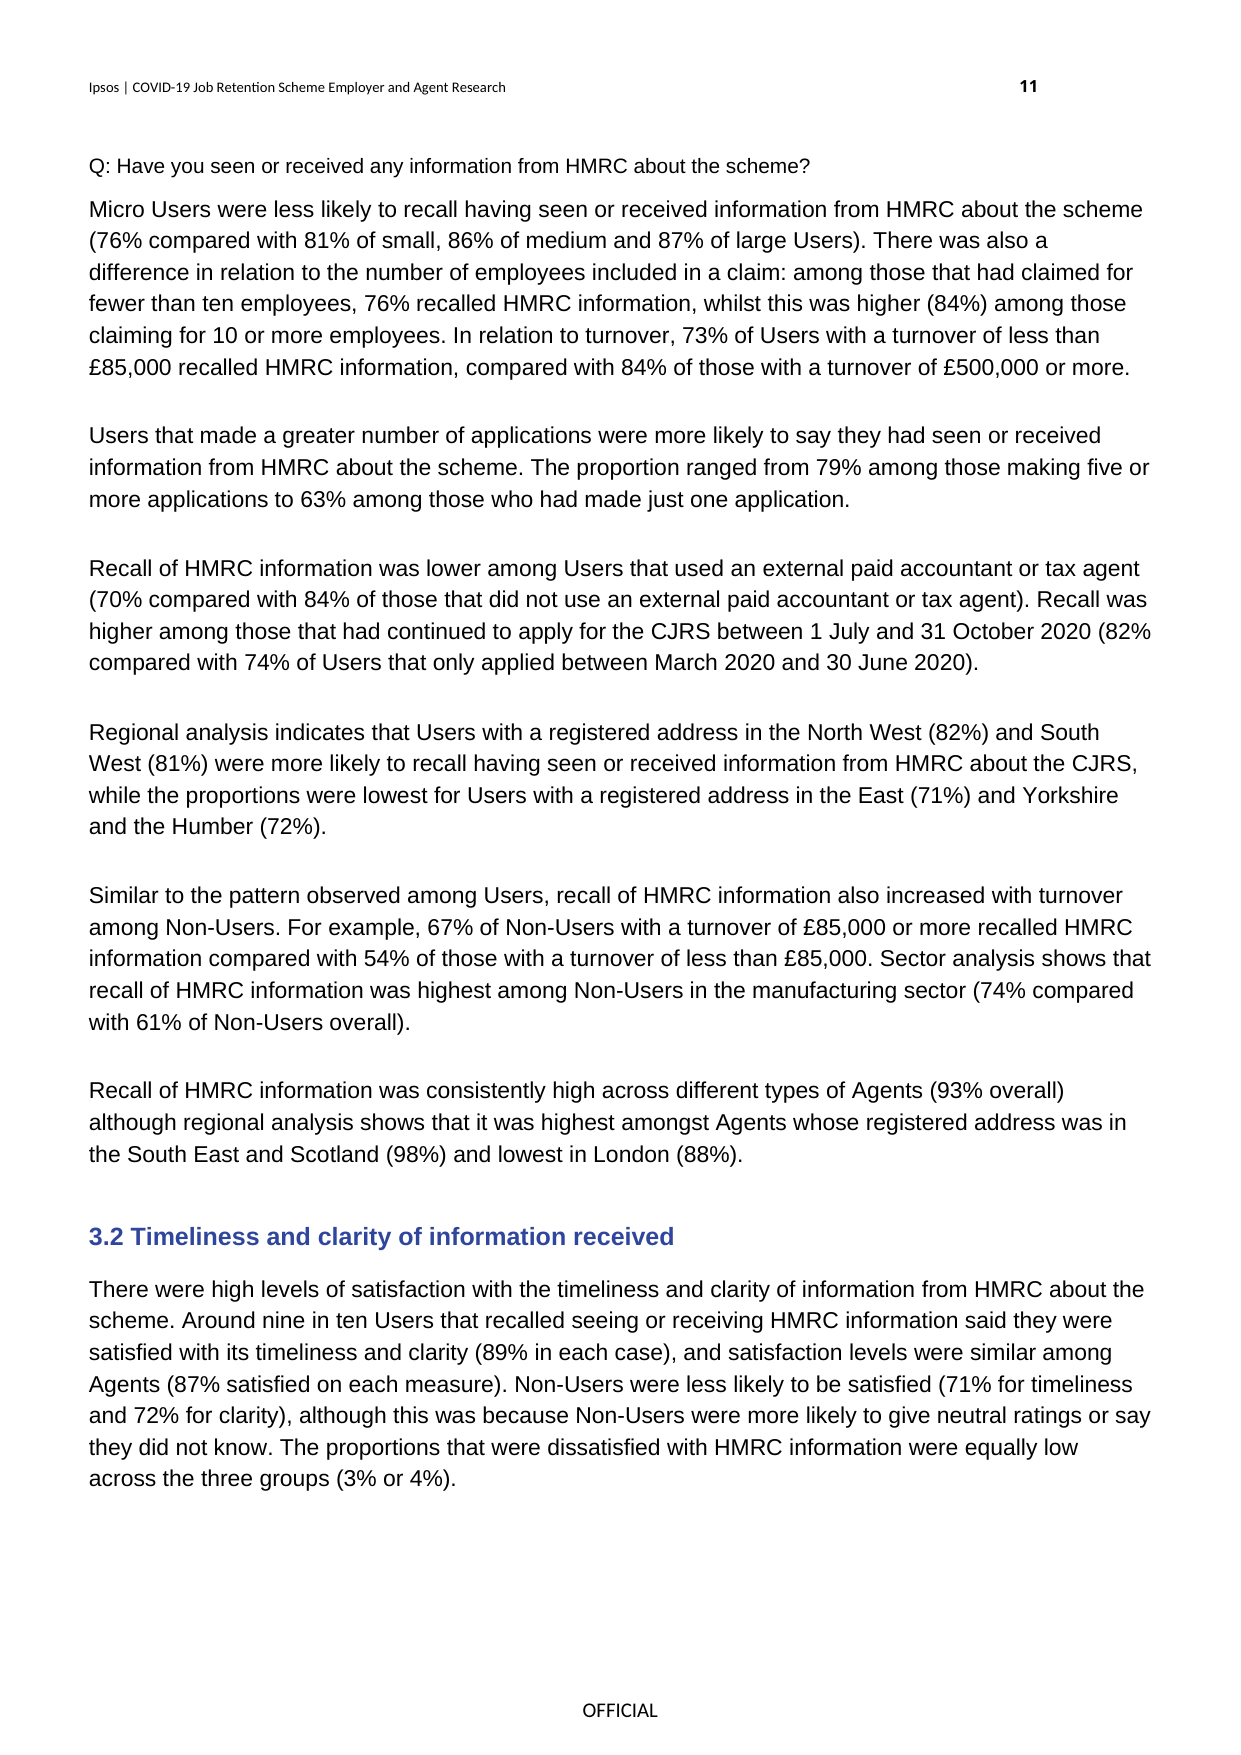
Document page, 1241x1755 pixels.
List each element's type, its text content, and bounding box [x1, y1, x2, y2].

text Similar to the pattern observed among Users, recall of HMRC information also increased with turnover among Non-Users. For example, 67% of Non-Users with a turnover of £85,000 or more recalled HMRC information compared with 54% of those with a turnover of less than £85,000. Sector analysis shows that recall of HMRC information was highest among Non-Users in the manufacturing sector (74% compared with 61% of Non-Users overall). [89, 882, 1152, 1035]
text Recall of HMRC information was consistently high across different types of Agents (93% overall) although regional analysis shows that it was highest amongst Agents whose registered address was in the South East and Scotland (98%) and lowest in London (88%). [89, 1077, 1152, 1167]
text Regional analysis indicates that Users with a registered address in the North West (82%) and South West (81%) were more likely to recall having seen or received information from HMRC about the CJRS, while the proportions were lowest for Users with a registered address in the East (71%) and Yorkshire and the Humber (72%). [89, 718, 1152, 839]
text Micro Users were less likely to recall having seen or received information from HMRC about the scheme (76% compared with 81% of small, 86% of medium and 87% of large Users). There was also a difference in relation to the number of employees included in a claim: among those that had claimed for fewer than ten employees, 76% recalled HMRC information, whilst this was higher (84%) among those claiming for 10 or more employees. In relation to turnover, 73% of Users with a turnover of less than £85,000 recalled HMRC information, compared with 84% of those with a turnover of £500,000 or more. [89, 196, 1152, 380]
text There were high levels of satisfaction with the timeliness and clarity of information from HMRC about the scheme. Around nine in ten Users that recalled seeing or receiving HMRC information said they were satisfied with its timeliness and clarity (89% in each case), and satisfaction levels were similar among Agents (87% satisfied on each measure). Non-Users were less likely to be satisfied (71% for timeliness and 72% for clarity), although this was because Non-Users were more likely to give neutral ratings or say they did not know. The proportions that were dissatisfied with HMRC information were equally low across the three groups (3% or 4%). [89, 1276, 1152, 1492]
text Recall of HMRC information was lower among Users that used an external paid accountant or tax agent (70% compared with 84% of those that did not use an external paid accountant or tax agent). Recall was higher among those that had continued to apply for the CJRS between 1 July and 31 October 2020 (82% compared with 74% of Users that only applied between March 2020 and 30 June 2020). [89, 555, 1152, 676]
text Q: Have you seen or received any information from HMRC about the scheme? [89, 154, 1152, 178]
subtitle 3.2 Timeliness and clarity of information received [89, 1222, 1152, 1251]
text Users that made a greater number of applications were more likely to say they had seen or received information from HMRC about the scheme. The proportion ranged from 79% among those making five or more applications to 63% among those who had made just one application. [89, 422, 1152, 512]
